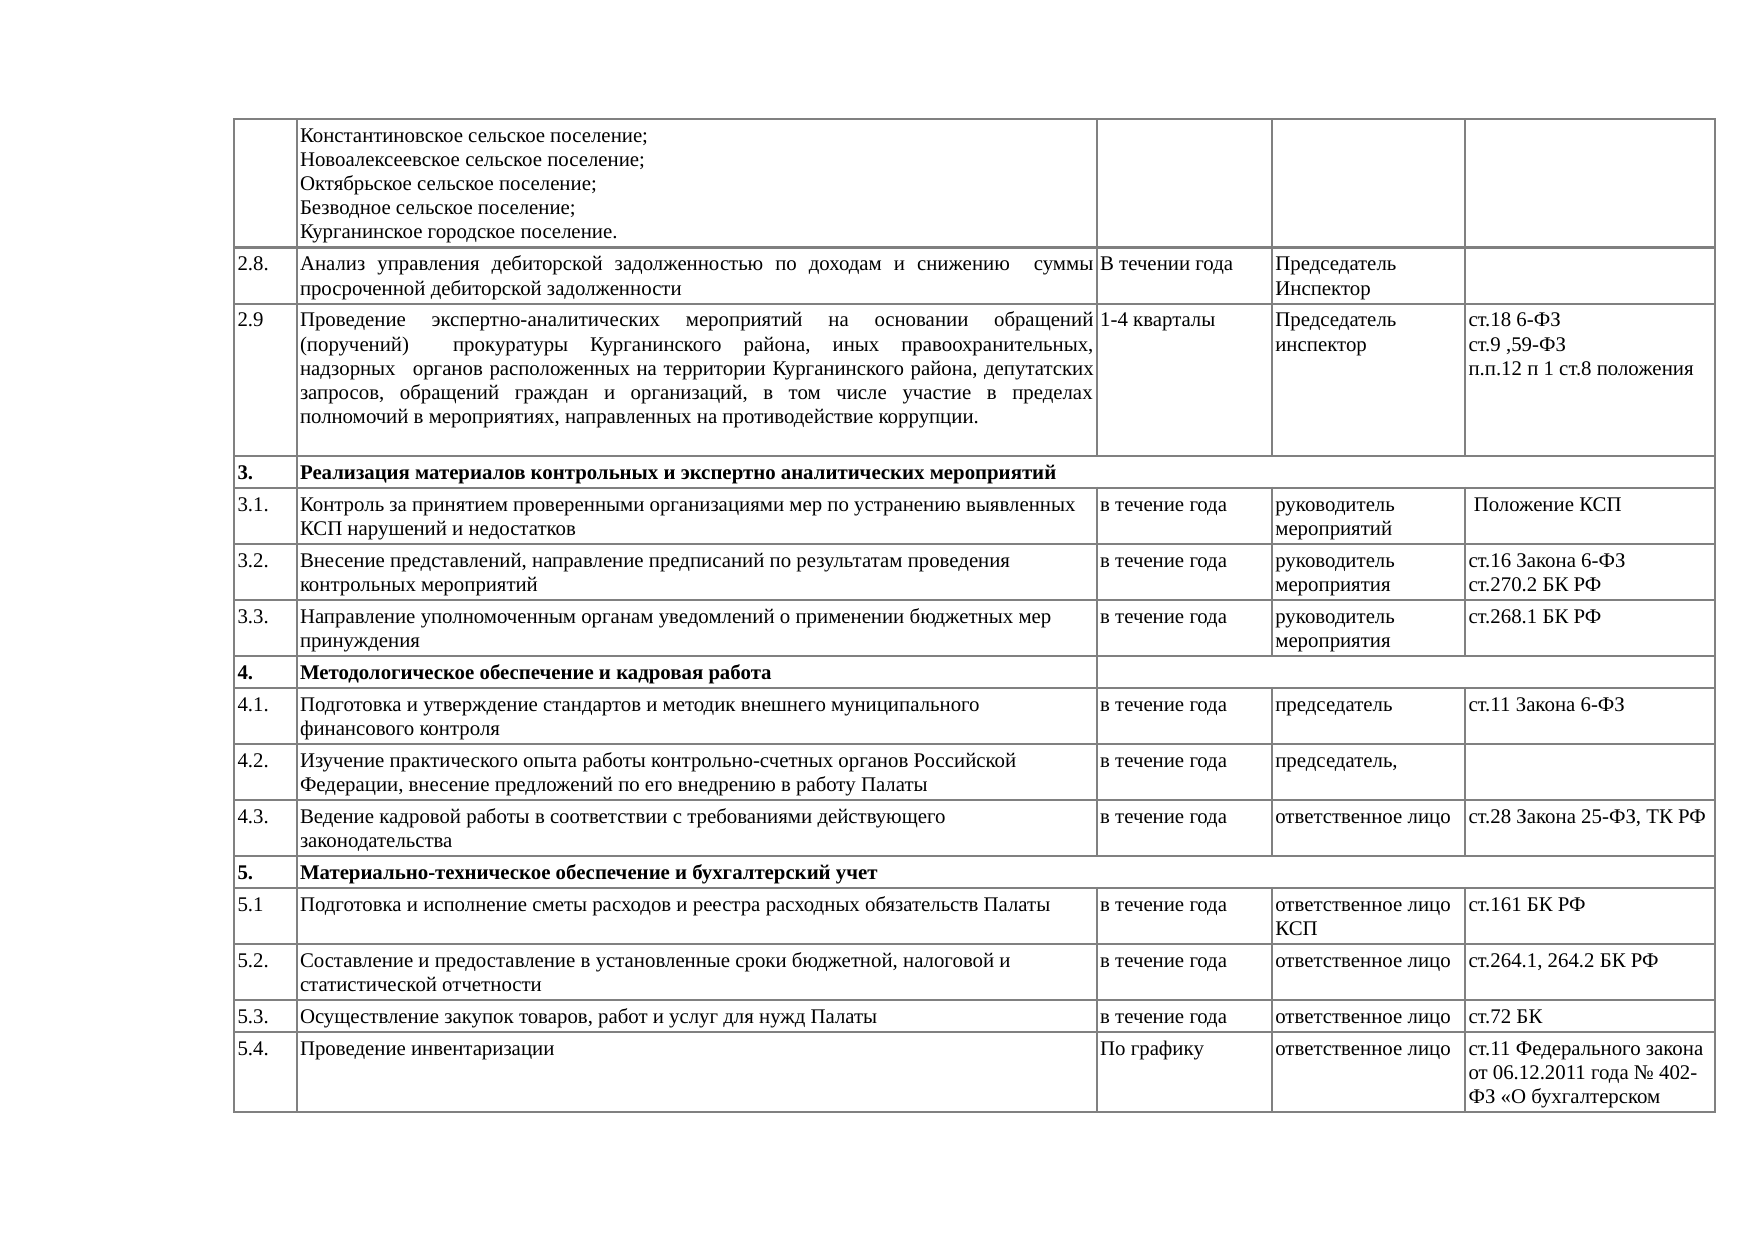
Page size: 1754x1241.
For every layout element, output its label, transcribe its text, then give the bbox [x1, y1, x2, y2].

table_cell 5.1 [235, 889, 296, 943]
table_cell Контроль за принятием проверенными организациями мер по устранению выявленных КСП нарушений и недостатков [298, 489, 1096, 543]
table_cell 4. [235, 657, 296, 687]
table_cell ст.18 6-ФЗ ст.9 ,59-ФЗ п.п.12 п 1 ст.8 положения [1466, 305, 1714, 455]
table_cell Подготовка и исполнение сметы расходов и реестра расходных обязательств Палаты [298, 889, 1096, 943]
table_cell руководитель мероприятий [1273, 489, 1464, 543]
table_cell в течение года [1098, 801, 1271, 855]
table_cell 3. [235, 457, 296, 487]
table_cell Председатель инспектор [1273, 305, 1464, 455]
table_cell 5.2. [235, 945, 296, 999]
table_cell ст.11 Закона 6-ФЗ [1466, 689, 1714, 743]
table_cell Материально-техническое обеспечение и бухгалтерский учет [298, 857, 1714, 887]
table_cell Внесение представлений, направление предписаний по результатам проведения контрольных мероприятий [298, 545, 1096, 599]
table_cell ответственное лицо [1273, 801, 1464, 855]
table_cell [1098, 657, 1714, 687]
table_cell руководитель мероприятия [1273, 601, 1464, 655]
table_cell в течение года [1098, 945, 1271, 999]
table_cell в течение года [1098, 545, 1271, 599]
table_cell Положение КСП [1466, 489, 1714, 543]
table_cell В течении года [1098, 249, 1271, 302]
table_cell ответственное лицо [1273, 1033, 1464, 1111]
table_cell 4.2. [235, 745, 296, 799]
table_cell Подготовка и утверждение стандартов и методик внешнего муниципального финансового контроля [298, 689, 1096, 743]
table_cell Составление и предоставление в установленные сроки бюджетной, налоговой и статистической отчетности [298, 945, 1096, 999]
table_cell в течение года [1098, 601, 1271, 655]
table_cell [1466, 745, 1714, 799]
table_cell Председатель Инспектор [1273, 249, 1464, 302]
table_cell Реализация материалов контрольных и экспертно аналитических мероприятий [298, 457, 1714, 487]
table_cell [1273, 120, 1464, 246]
table_cell ст.268.1 БК РФ [1466, 601, 1714, 655]
table_cell [235, 120, 296, 246]
table_cell [1098, 120, 1271, 246]
table_cell Проведение экспертно-аналитических мероприятий на основании обращений (поручений) прокуратуры Курганинского района, иных правоохранительных, надзорных органов расположенных на территории Курганинского района, депутатских запросов, обращений граждан и организаций, в том числе участие в пределах полномочий в мероприятиях, направленных на противодействие коррупции. [298, 305, 1096, 455]
table_cell [1466, 120, 1714, 246]
table_cell руководитель мероприятия [1273, 545, 1464, 599]
table_cell в течение года [1098, 745, 1271, 799]
table_cell Ведение кадровой работы в соответствии с требованиями действующего законодательства [298, 801, 1096, 855]
table_cell 2.9 [235, 305, 296, 455]
table_cell ответственное лицо [1273, 1001, 1464, 1031]
table_cell По графику [1098, 1033, 1271, 1111]
table_cell [1466, 249, 1714, 302]
table_cell 3.1. [235, 489, 296, 543]
table_cell 5. [235, 857, 296, 887]
table_cell ст.28 Закона 25-ФЗ, ТК РФ [1466, 801, 1714, 855]
table_cell председатель, [1273, 745, 1464, 799]
table_cell Методологическое обеспечение и кадровая работа [298, 657, 1096, 687]
table_cell Анализ управления дебиторской задолженностью по доходам и снижению суммы просроченной дебиторской задолженности [298, 249, 1096, 302]
table_cell ответственное лицо [1273, 945, 1464, 999]
table_cell Изучение практического опыта работы контрольно-счетных органов Российской Федерации, внесение предложений по его внедрению в работу Палаты [298, 745, 1096, 799]
table_cell ст.264.1, 264.2 БК РФ [1466, 945, 1714, 999]
table_cell 3.3. [235, 601, 296, 655]
table_cell ст.16 Закона 6-ФЗ ст.270.2 БК РФ [1466, 545, 1714, 599]
table_cell ст.72 БК [1466, 1001, 1714, 1031]
table_cell ст.161 БК РФ [1466, 889, 1714, 943]
table_cell 4.1. [235, 689, 296, 743]
table_cell 3.2. [235, 545, 296, 599]
table_cell 4.3. [235, 801, 296, 855]
table_cell Константиновское сельское поселение; Новоалексеевское сельское поселение; Октябрьское сельское поселение; Безводное сельское поселение; Курганинское городское поселение. [298, 120, 1096, 246]
table_cell 1-4 кварталы [1098, 305, 1271, 455]
table_cell ответственное лицо КСП [1273, 889, 1464, 943]
table_cell в течение года [1098, 889, 1271, 943]
table_cell ст.11 Федерального закона от 06.12.2011 года № 402-ФЗ «О бухгалтерском [1466, 1033, 1714, 1111]
table_cell 5.4. [235, 1033, 296, 1111]
table_cell председатель [1273, 689, 1464, 743]
table_cell в течение года [1098, 489, 1271, 543]
table_cell в течение года [1098, 689, 1271, 743]
table_cell 2.8. [235, 249, 296, 302]
table_cell в течение года [1098, 1001, 1271, 1031]
table_cell 5.3. [235, 1001, 296, 1031]
table_cell Направление уполномоченным органам уведомлений о применении бюджетных мер принуждения [298, 601, 1096, 655]
table_cell Проведение инвентаризации [298, 1033, 1096, 1111]
table_cell Осуществление закупок товаров, работ и услуг для нужд Палаты [298, 1001, 1096, 1031]
